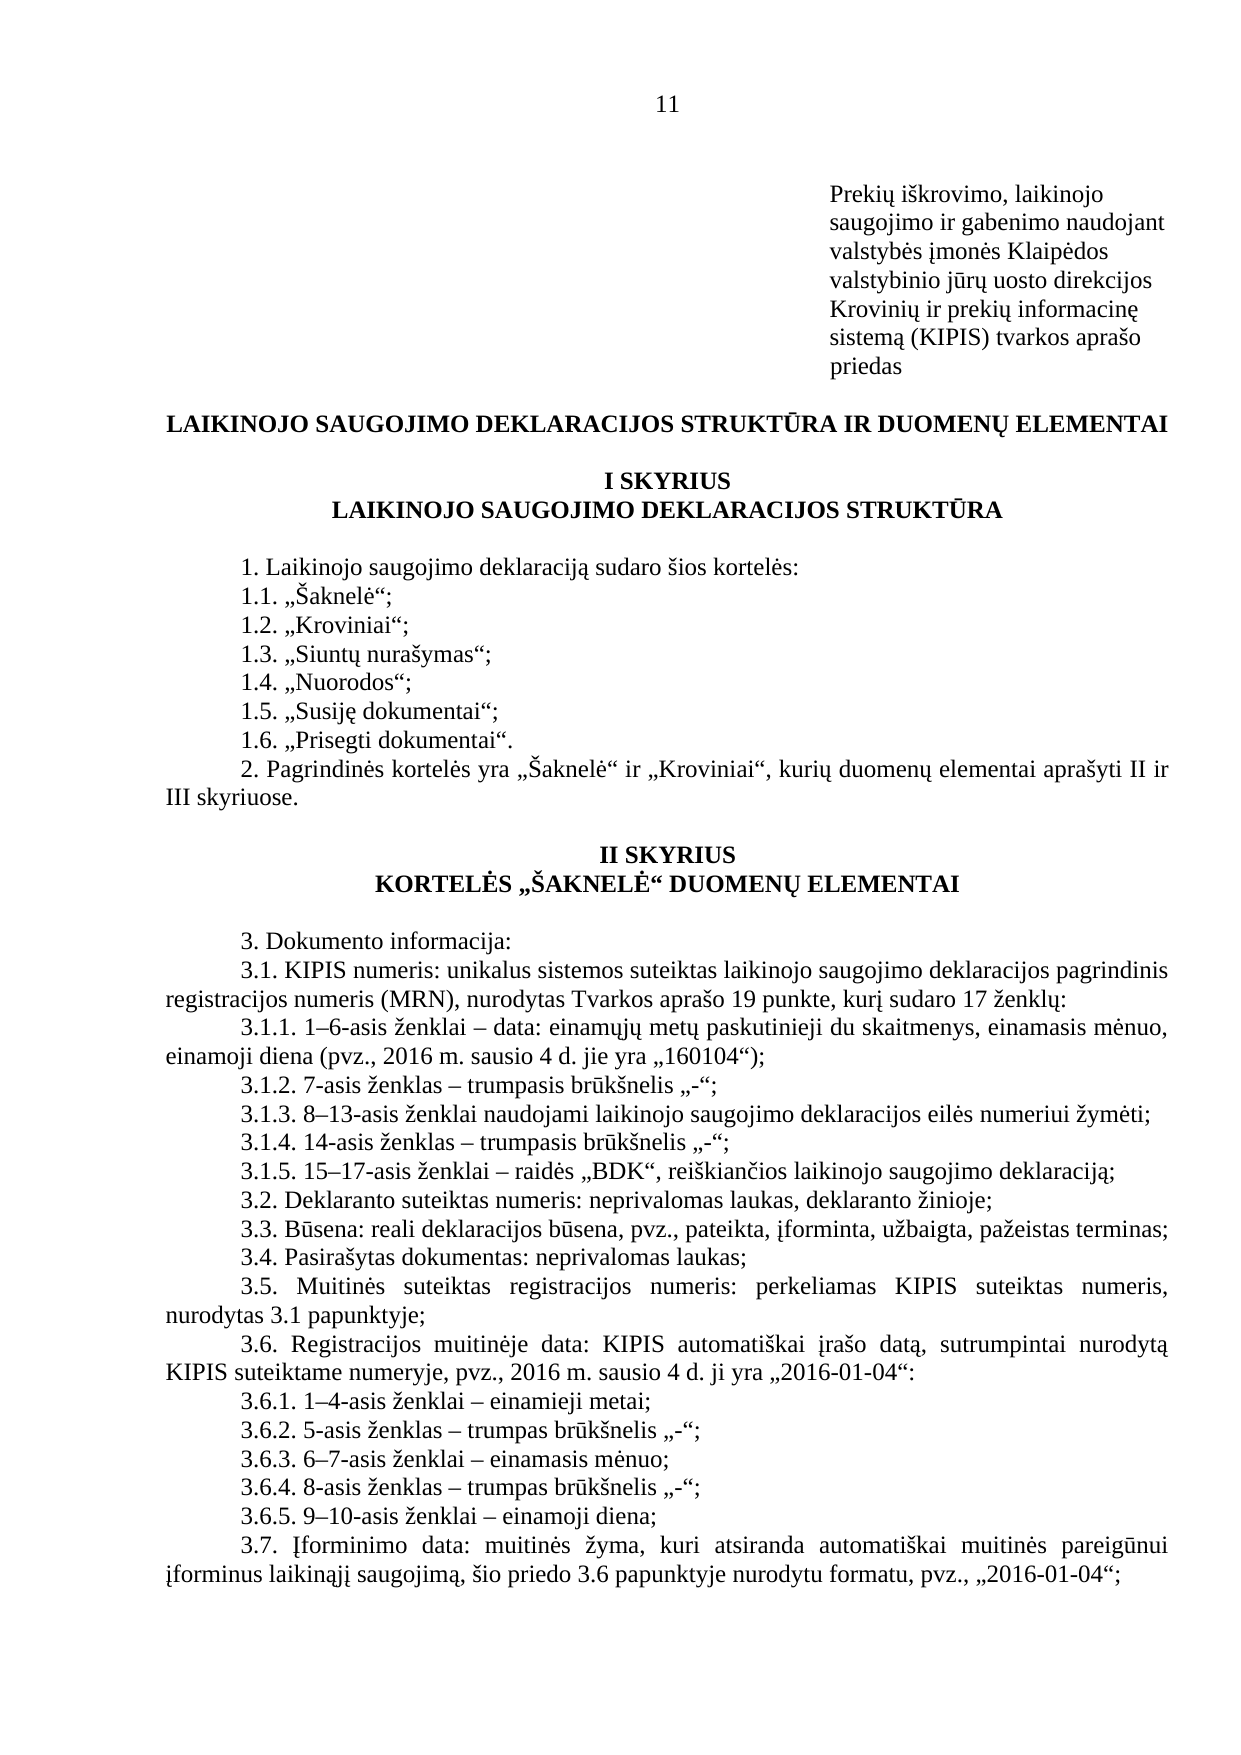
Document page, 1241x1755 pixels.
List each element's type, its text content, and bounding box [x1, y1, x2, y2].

text II SKYRIUS [165, 840, 1169, 869]
text KORTELĖS „ŠAKNELĖ“ DUOMENŲ ELEMENTAI [165, 869, 1169, 897]
text valstybinio jūrų uosto direkcijos [784, 265, 1169, 294]
text 1.3. „Siuntų nurašymas“; [165, 639, 1169, 667]
text Krovinių ir prekių informacinę [784, 294, 1169, 322]
text saugojimo ir gabenimo naudojant [784, 207, 1169, 236]
text 3.3. Būsena: reali deklaracijos būsena, pvz., pateikta, įforminta, užbaigta, pažeistas terminas; [165, 1214, 1169, 1242]
text 1.6. „Prisegti dokumentai“. [165, 725, 1169, 754]
text 3.7. Įforminimo data: muitinės žyma, kuri atsiranda automatiškai muitinės pareigūnui įforminus laikinąjį saugojimą, šio priedo 3.6 papunktyje nurodytu formatu, pvz., „2016-01-04“; [165, 1530, 1169, 1587]
text LAIKINOJO SAUGOJIMO DEKLARACIJOS STRUKTŪRA IR DUOMENŲ ELEMENTAI [165, 409, 1169, 437]
text I SKYRIUS [165, 466, 1169, 495]
text valstybės įmonės Klaipėdos [784, 236, 1169, 265]
text 3.1.2. 7-asis ženklas – trumpasis brūkšnelis „-“; [165, 1070, 1169, 1099]
text 3.6. Registracijos muitinėje data: KIPIS automatiškai įrašo datą, sutrumpintai nurodytą KIPIS suteiktame numeryje, pvz., 2016 m. sausio 4 d. ji yra „2016-01-04“: [165, 1329, 1169, 1386]
text 1.4. „Nuorodos“; [165, 667, 1169, 696]
text LAIKINOJO SAUGOJIMO DEKLARACIJOS STRUKTŪRA [165, 495, 1169, 524]
text 1.5. „Susiję dokumentai“; [165, 696, 1169, 725]
text 3.1.5. 15–17-asis ženklai – raidės „BDK“, reiškiančios laikinojo saugojimo deklaraciją; [240, 1156, 1169, 1185]
text 3. Dokumento informacija: [165, 926, 1169, 955]
text 3.6.2. 5-asis ženklas – trumpas brūkšnelis „-“; [165, 1415, 1169, 1444]
text 3.5. Muitinės suteiktas registracijos numeris: perkeliamas KIPIS suteiktas numeris, nurodytas 3.1 papunktyje; [165, 1271, 1169, 1329]
text 3.1.1. 1–6-asis ženklai – data: einamųjų metų paskutinieji du skaitmenys, einamasis mėnuo, einamoji diena (pvz., 2016 m. sausio 4 d. jie yra „160104“); [165, 1012, 1169, 1070]
text 3.2. Deklaranto suteiktas numeris: neprivalomas laukas, deklaranto žinioje; [165, 1185, 1169, 1214]
text 3.1.4. 14-asis ženklas – trumpasis brūkšnelis „-“; [240, 1127, 1169, 1156]
text 1. Laikinojo saugojimo deklaraciją sudaro šios kortelės: [165, 552, 1169, 581]
text 3.1. KIPIS numeris: unikalus sistemos suteiktas laikinojo saugojimo deklaracijos pagrindinis registracijos numeris (MRN), nurodytas Tvarkos aprašo 19 punkte, kurį sudaro 17 ženklų: [165, 955, 1169, 1012]
text 3.6.4. 8-asis ženklas – trumpas brūkšnelis „-“; [165, 1472, 1169, 1501]
text 2. Pagrindinės kortelės yra „Šaknelė“ ir „Kroviniai“, kurių duomenų elementai aprašyti II ir III skyriuose. [165, 754, 1169, 811]
text 3.4. Pasirašytas dokumentas: neprivalomas laukas; [165, 1242, 1169, 1271]
text 3.6.3. 6–7-asis ženklai – einamasis mėnuo; [165, 1444, 1169, 1472]
text Prekių iškrovimo, laikinojo [240, 179, 1169, 207]
text 1.2. „Kroviniai“; [165, 610, 1169, 639]
text 3.6.1. 1–4-asis ženklai – einamieji metai; [165, 1386, 1169, 1415]
text 3.1.3. 8–13-asis ženklai naudojami laikinojo saugojimo deklaracijos eilės numeriui žymėti; [165, 1099, 1169, 1127]
text sistemą (KIPIS) tvarkos aprašo [784, 322, 1169, 351]
text 1.1. „Šaknelė“; [165, 581, 1169, 610]
text 3.6.5. 9–10-asis ženklai – einamoji diena; [165, 1501, 1169, 1530]
text priedas [165, 351, 1169, 380]
